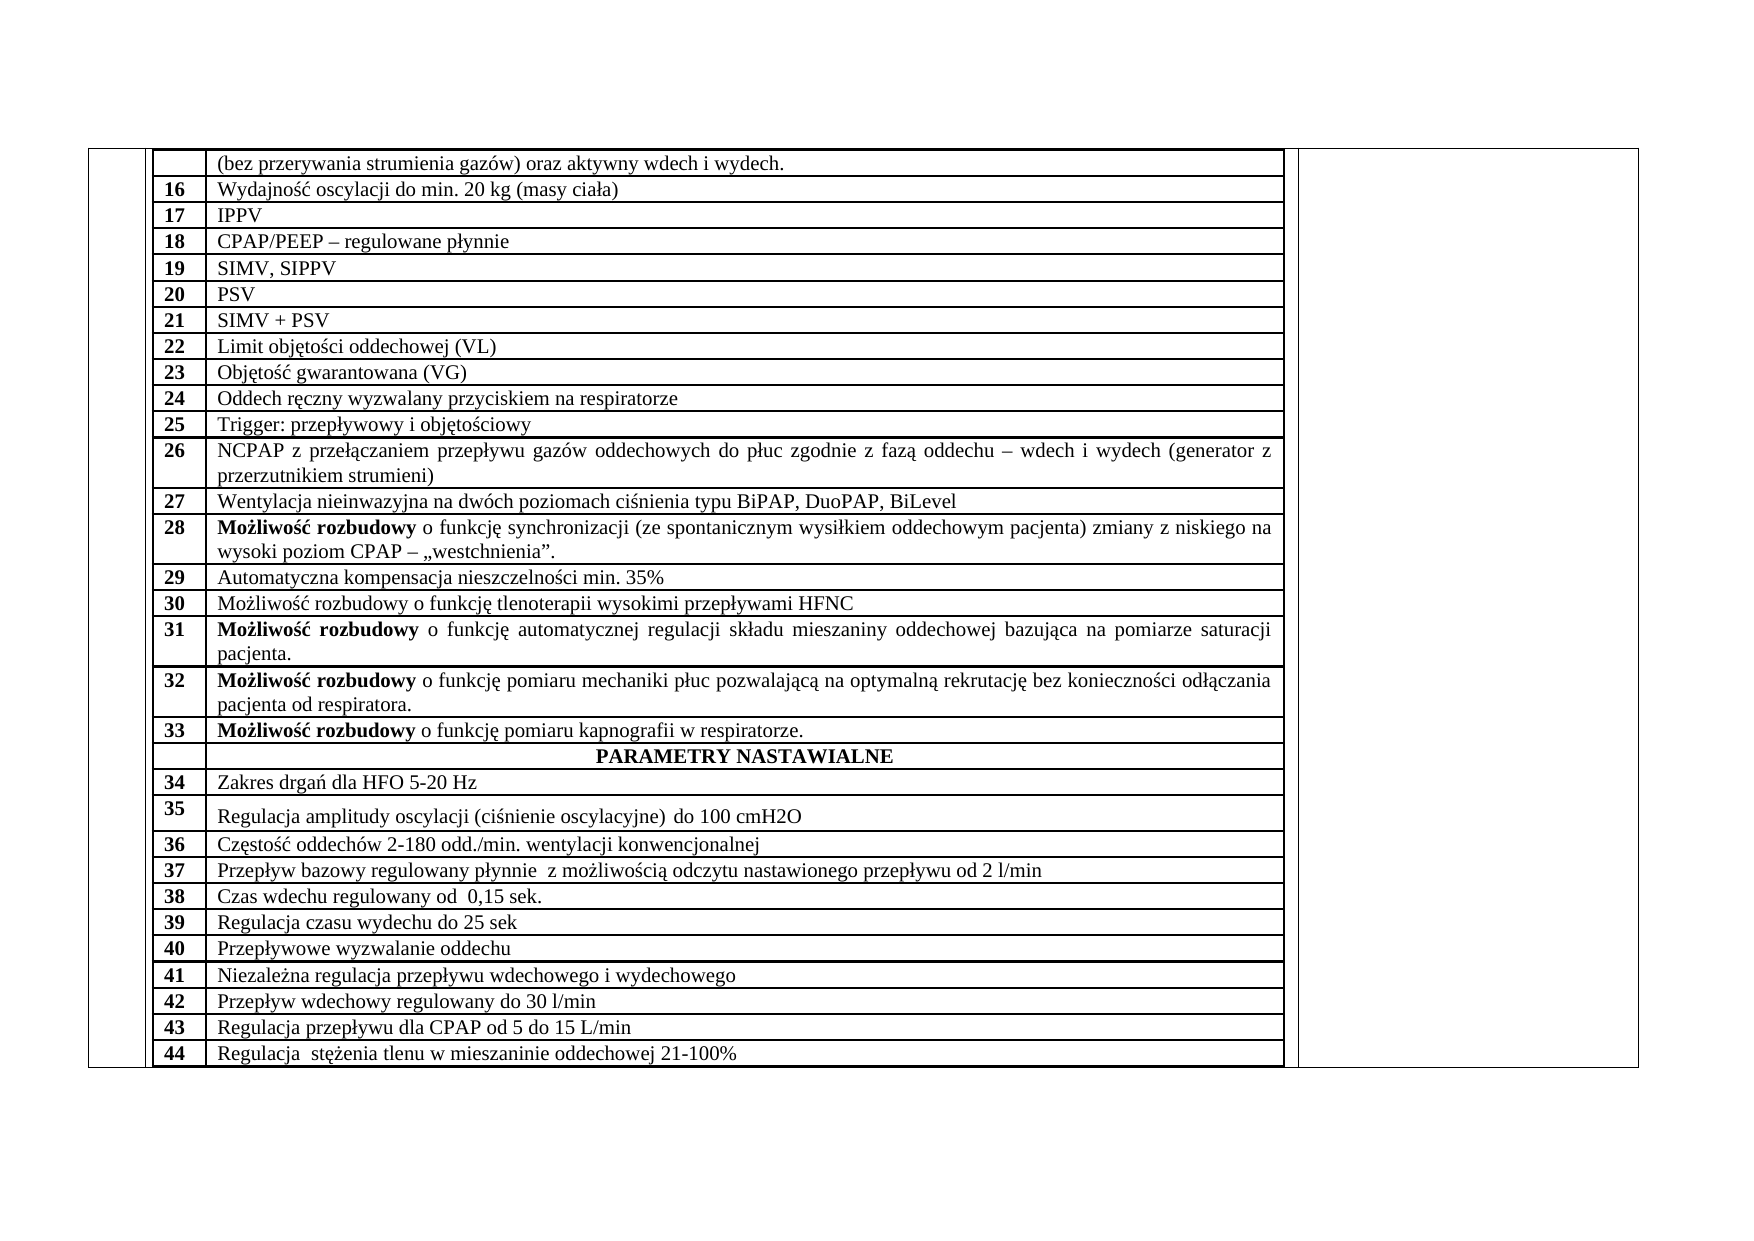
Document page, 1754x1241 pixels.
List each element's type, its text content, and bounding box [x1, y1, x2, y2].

table_cell PARAMETRY NASTAWIALNE [207, 744, 1283, 768]
table_cell CPAP/PEEP – regulowane płynnie [207, 229, 1283, 253]
table_cell 34 [154, 770, 205, 794]
table_cell 35 [154, 796, 205, 830]
table_cell [146, 149, 152, 1067]
table_cell 24 [154, 386, 205, 410]
table_cell 36 [154, 832, 205, 856]
table_cell 41 [154, 963, 205, 987]
table_cell Wydajność oscylacji do min. 20 kg (masy ciała) [207, 177, 1283, 201]
table_cell 27 [154, 489, 205, 513]
table_cell SIMV + PSV [207, 308, 1283, 332]
table_cell Zakres drgań dla HFO 5-20 Hz [207, 770, 1283, 794]
table_cell Przepływowe wyzwalanie oddechu [207, 936, 1283, 960]
table_cell Regulacja przepływu dla CPAP od 5 do 15 L/min [207, 1015, 1283, 1039]
table_cell 32 [154, 668, 205, 716]
table_cell 26 [154, 439, 205, 487]
table_cell 16 [154, 177, 205, 201]
table_cell Czas wdechu regulowany od 0,15 sek. [207, 884, 1283, 908]
table_cell [154, 744, 205, 768]
table_cell 33 [154, 718, 205, 742]
table_cell 19 [154, 255, 205, 279]
table_cell Przepływ bazowy regulowany płynnie z możliwością odczytu nastawionego przepływu od 2 l/min [207, 858, 1283, 882]
table_cell IPPV [207, 203, 1283, 227]
table_cell 30 [154, 591, 205, 615]
table_cell (bez przerywania strumienia gazów) oraz aktywny wdech i wydech. [207, 151, 1283, 175]
table_cell Możliwość rozbudowy o funkcję automatycznej regulacji składu mieszaniny oddechowej bazująca na pomiarze saturacji pacjenta. [207, 617, 1283, 665]
table_cell 42 [154, 989, 205, 1013]
table_cell [89, 149, 145, 1067]
table_cell 39 [154, 910, 205, 934]
table_cell Limit objętości oddechowej (VL) [207, 334, 1283, 358]
table_cell Możliwość rozbudowy o funkcję synchronizacji (ze spontanicznym wysiłkiem oddechowym pacjenta) zmiany z niskiego na wysoki poziom CPAP – „westchnienia”. [207, 515, 1283, 563]
table_cell 21 [154, 308, 205, 332]
table_cell NCPAP z przełączaniem przepływu gazów oddechowych do płuc zgodnie z fazą oddechu – wdech i wydech (generator z przerzutnikiem strumieni) [207, 439, 1283, 487]
table_cell Możliwość rozbudowy o funkcję pomiaru mechaniki płuc pozwalającą na optymalną rekrutację bez konieczności odłączania pacjenta od respiratora. [207, 668, 1283, 716]
table_cell 37 [154, 858, 205, 882]
table_cell 25 [154, 412, 205, 436]
table_cell 22 [154, 334, 205, 358]
table_cell Oddech ręczny wyzwalany przyciskiem na respiratorze [207, 386, 1283, 410]
table_cell 43 [154, 1015, 205, 1039]
table_cell 17 [154, 203, 205, 227]
table_cell Regulacja stężenia tlenu w mieszaninie oddechowej 21-100% [207, 1041, 1283, 1065]
table_cell Możliwość rozbudowy o funkcję tlenoterapii wysokimi przepływami HFNC [207, 591, 1283, 615]
table_cell 38 [154, 884, 205, 908]
table_cell 23 [154, 360, 205, 384]
table_cell 20 [154, 282, 205, 306]
table_cell Automatyczna kompensacja nieszczelności min. 35% [207, 565, 1283, 589]
table_cell Regulacja czasu wydechu do 25 sek [207, 910, 1283, 934]
table_cell Przepływ wdechowy regulowany do 30 l/min [207, 989, 1283, 1013]
table_cell 28 [154, 515, 205, 563]
table_cell [1285, 149, 1298, 1067]
table_cell [154, 151, 205, 175]
table_cell PSV [207, 282, 1283, 306]
table_cell Niezależna regulacja przepływu wdechowego i wydechowego [207, 963, 1283, 987]
table_cell 18 [154, 229, 205, 253]
table_cell Trigger: przepływowy i objętościowy [207, 412, 1283, 436]
table_cell SIMV, SIPPV [207, 255, 1283, 279]
table_cell 44 [154, 1041, 205, 1065]
table_cell Regulacja amplitudy oscylacji (ciśnienie oscylacyjne) do 100 cmH2O [207, 796, 1283, 830]
table_cell Wentylacja nieinwazyjna na dwóch poziomach ciśnienia typu BiPAP, DuoPAP, BiLevel [207, 489, 1283, 513]
table_cell Objętość gwarantowana (VG) [207, 360, 1283, 384]
table_cell [1299, 149, 1638, 1067]
table_cell Możliwość rozbudowy o funkcję pomiaru kapnografii w respiratorze. [207, 718, 1283, 742]
table_cell 31 [154, 617, 205, 665]
table_cell Częstość oddechów 2-180 odd./min. wentylacji konwencjonalnej [207, 832, 1283, 856]
table_cell 29 [154, 565, 205, 589]
table_cell 40 [154, 936, 205, 960]
